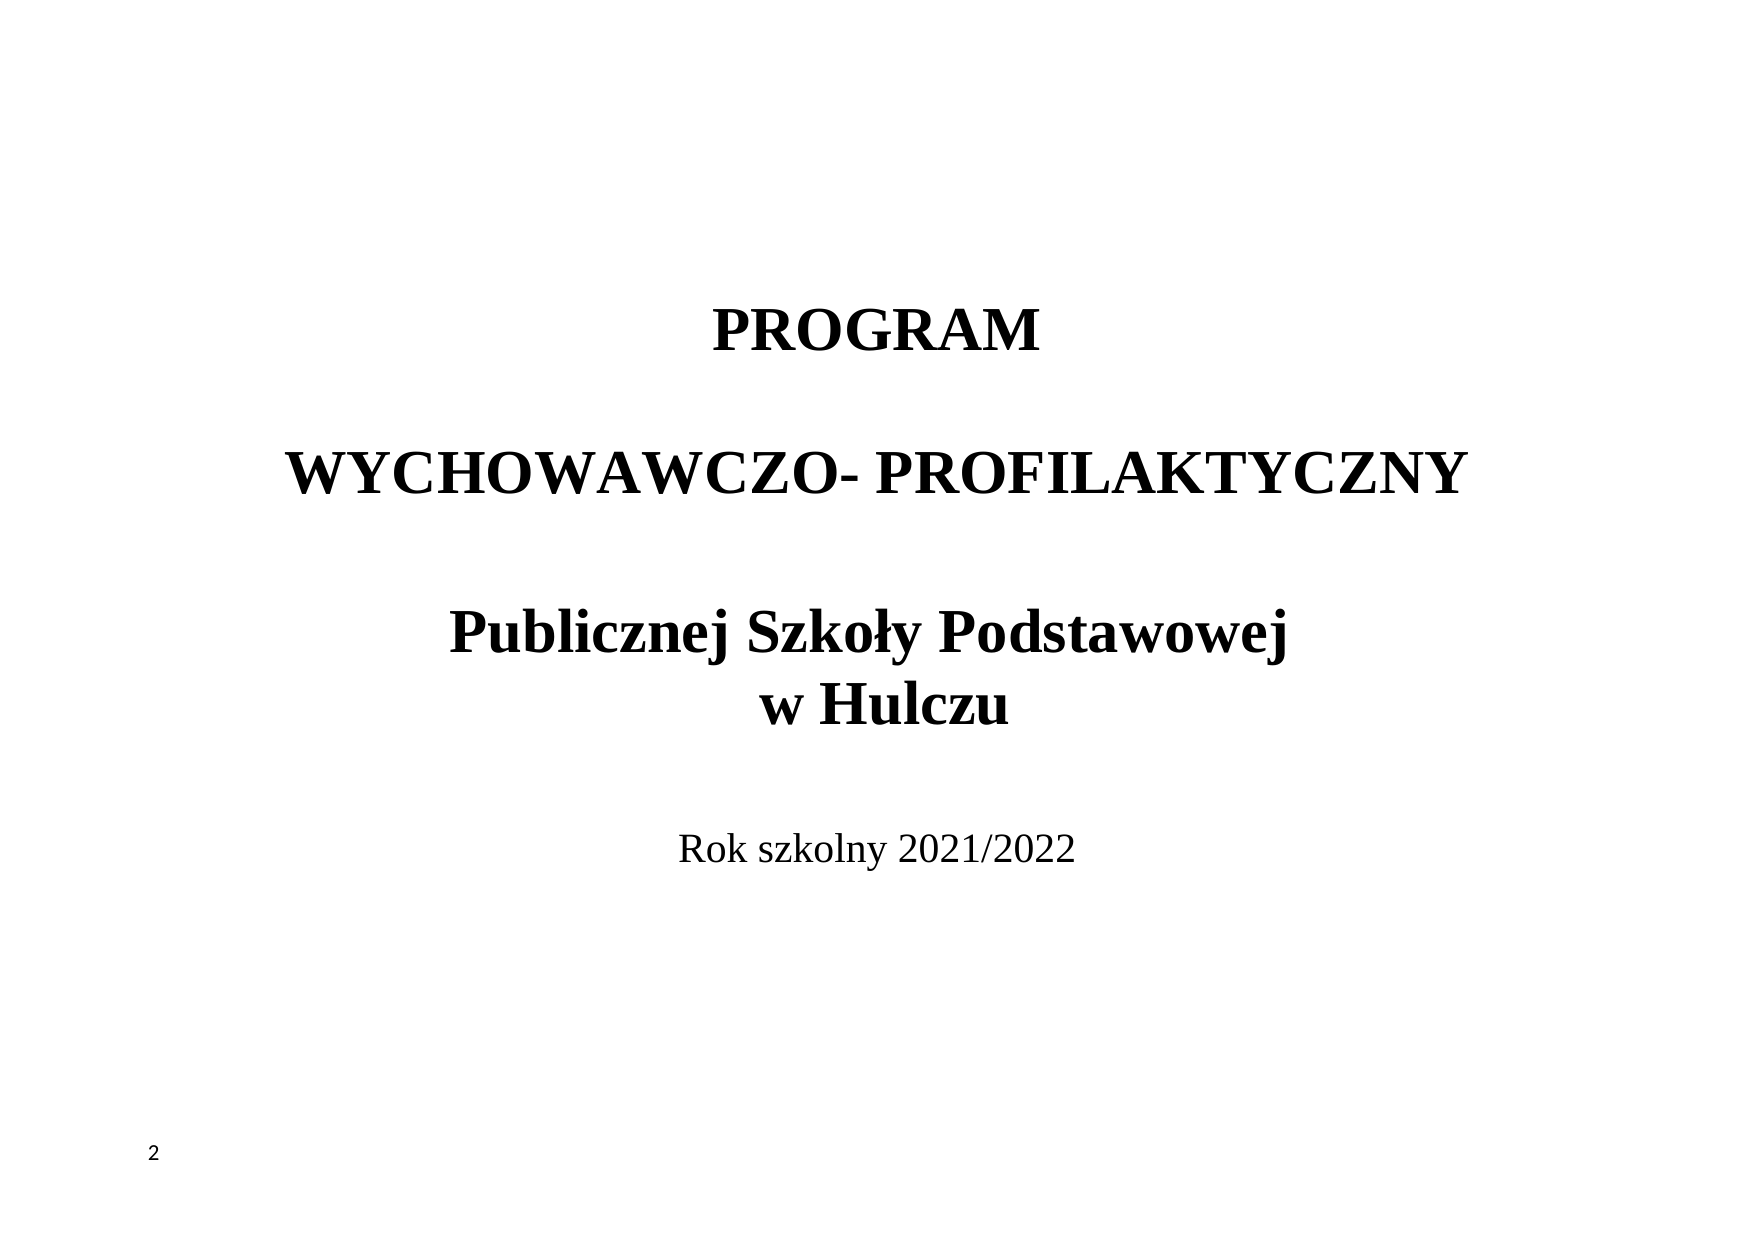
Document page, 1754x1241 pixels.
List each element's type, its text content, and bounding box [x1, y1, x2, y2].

text w Hulczu [148, 666, 1606, 738]
text Publicznej Szkoły Podstawowej [148, 594, 1606, 666]
text Rok szkolny 2021/2022 [148, 824, 1606, 872]
text PROGRAM [148, 292, 1606, 363]
text WYCHOWAWCZO- PROFILAKTYCZNY [148, 436, 1606, 507]
